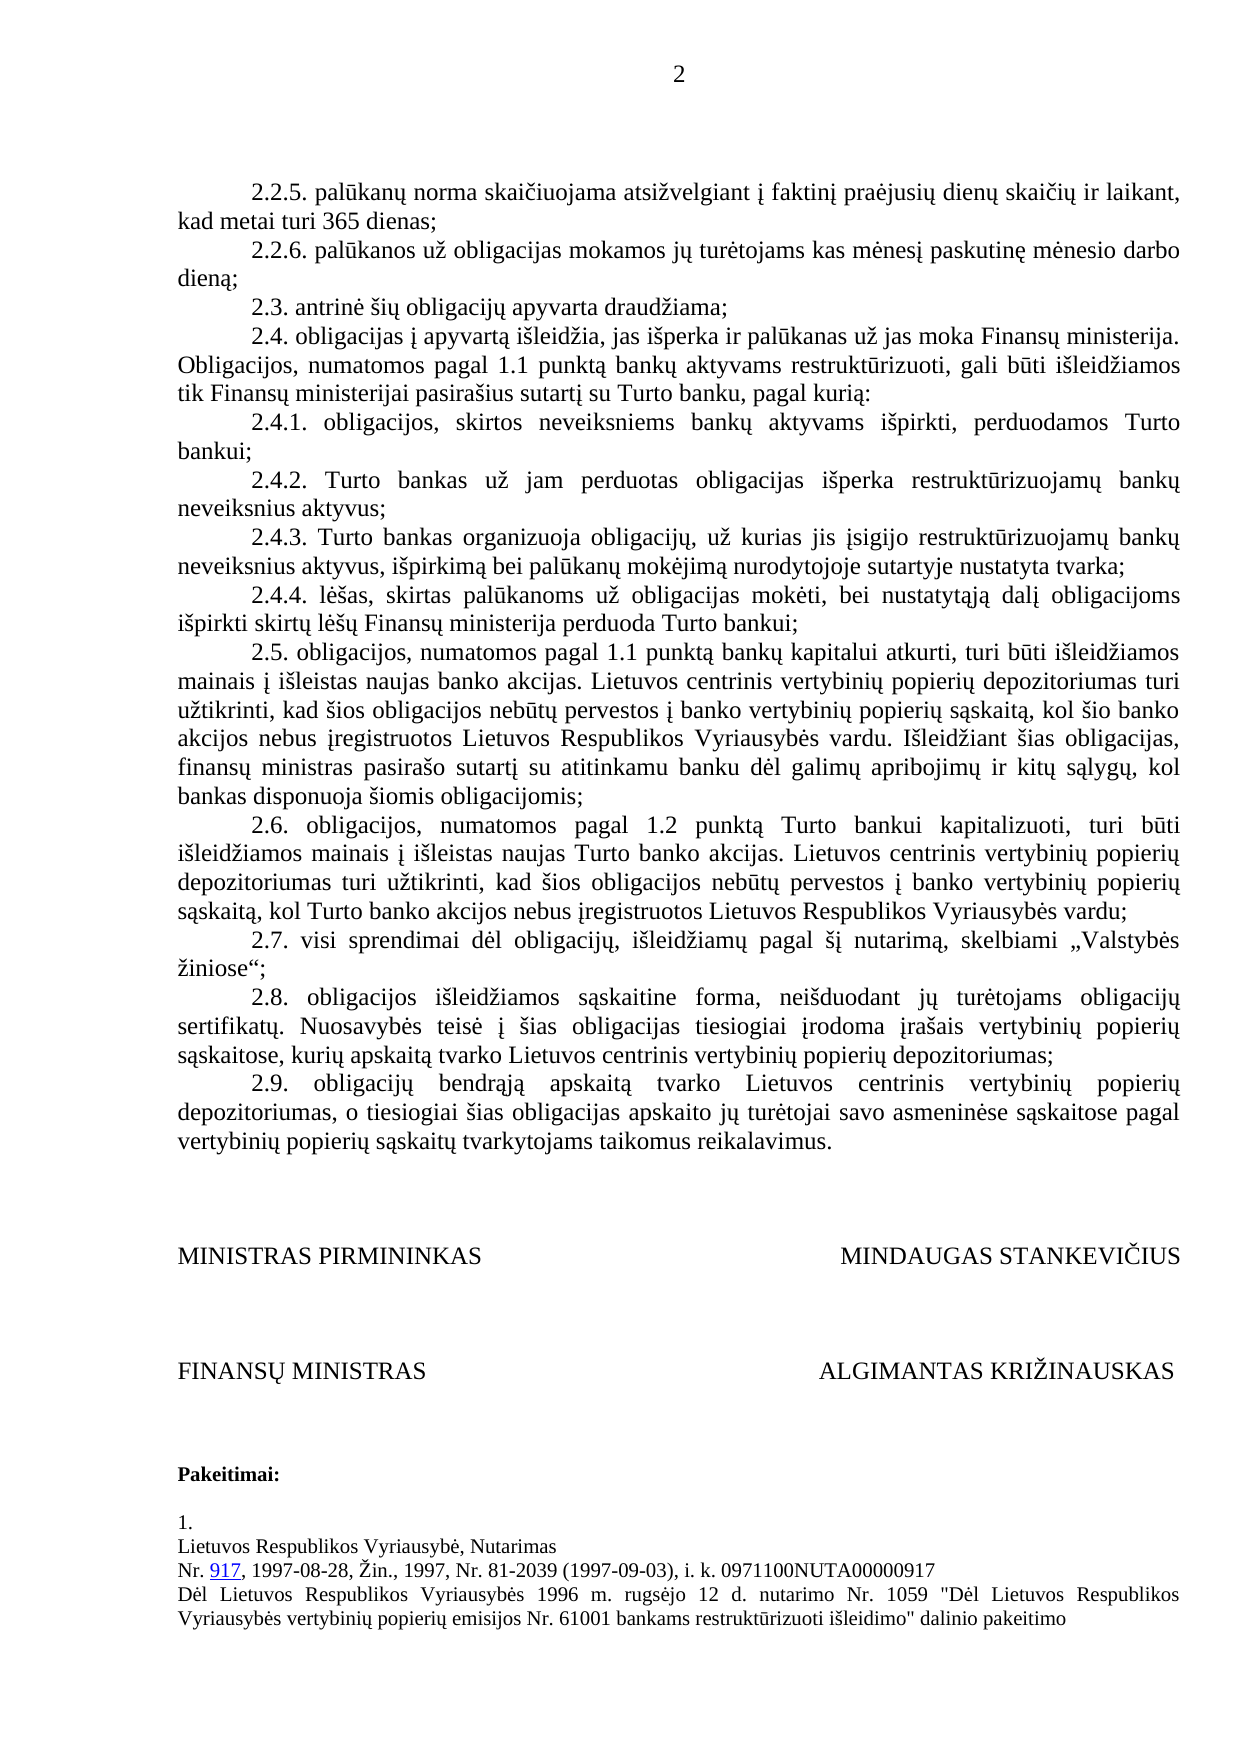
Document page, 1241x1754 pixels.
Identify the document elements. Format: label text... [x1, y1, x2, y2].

text Pakeitimai: [177, 1462, 1181, 1486]
text 2.3. antrinė šių obligacijų apyvarta draudžiama; [177, 292, 1181, 321]
text 2.2.6. palūkanos už obligacijas mokamos jų turėtojams kas mėnesį paskutinę mėnesio darbo dieną; [177, 235, 1181, 292]
text 2.5. obligacijos, numatomos pagal 1.1 punktą bankų kapitalui atkurti, turi būti išleidžiamos mainais į išleistas naujas banko akcijas. Lietuvos centrinis vertybinių popierių depozitoriumas turi užtikrinti, kad šios obligacijos nebūtų pervestos į banko vertybinių popierių sąskaitą, kol šio banko akcijos nebus įregistruotos Lietuvos Respublikos Vyriausybės vardu. Išleidžiant šias obligacijas, finansų ministras pasirašo sutartį su atitinkamu banku dėl galimų apribojimų ir kitų sąlygų, kol bankas disponuoja šiomis obligacijomis; [177, 637, 1181, 810]
text Lietuvos Respublikos Vyriausybė, Nutarimas [177, 1534, 1181, 1558]
text 2.9. obligacijų bendrąją apskaitą tvarko Lietuvos centrinis vertybinių popierių depozitoriumas, o tiesiogiai šias obligacijas apskaito jų turėtojai savo asmeninėse sąskaitose pagal vertybinių popierių sąskaitų tvarkytojams taikomus reikalavimus. [177, 1068, 1181, 1155]
text 2.8. obligacijos išleidžiamos sąskaitine forma, neišduodant jų turėtojams obligacijų sertifikatų. Nuosavybės teisė į šias obligacijas tiesiogiai įrodoma įrašais vertybinių popierių sąskaitose, kurių apskaitą tvarko Lietuvos centrinis vertybinių popierių depozitoriumas; [177, 982, 1181, 1068]
text MINISTRAS PIRMININKAS MINDAUGAS STANKEVIČIUS [177, 1241, 1181, 1270]
text 2.6. obligacijos, numatomos pagal 1.2 punktą Turto bankui kapitalizuoti, turi būti išleidžiamos mainais į išleistas naujas Turto banko akcijas. Lietuvos centrinis vertybinių popierių depozitoriumas turi užtikrinti, kad šios obligacijos nebūtų pervestos į banko vertybinių popierių sąskaitą, kol Turto banko akcijos nebus įregistruotos Lietuvos Respublikos Vyriausybės vardu; [177, 810, 1181, 925]
text FINANSŲ MINISTRAS ALGIMANTAS KRIŽINAUSKAS [177, 1356, 1181, 1385]
text 2.4.3. Turto bankas organizuoja obligacijų, už kurias jis įsigijo restruktūrizuojamų bankų neveiksnius aktyvus, išpirkimą bei palūkanų mokėjimą nurodytojoje sutartyje nustatyta tvarka; [177, 522, 1181, 580]
text 2.2.5. palūkanų norma skaičiuojama atsižvelgiant į faktinį praėjusių dienų skaičių ir laikant, kad metai turi 365 dienas; [177, 177, 1181, 235]
text Dėl Lietuvos Respublikos Vyriausybės 1996 m. rugsėjo 12 d. nutarimo Nr. 1059 "Dėl Lietuvos Respublikos Vyriausybės vertybinių popierių emisijos Nr. 61001 bankams restruktūrizuoti išleidimo" dalinio pakeitimo [177, 1582, 1181, 1630]
text 1. [177, 1510, 1181, 1534]
text 2.4.4. lėšas, skirtas palūkanoms už obligacijas mokėti, bei nustatytąją dalį obligacijoms išpirkti skirtų lėšų Finansų ministerija perduoda Turto bankui; [177, 580, 1181, 637]
text 2.4. obligacijas į apyvartą išleidžia, jas išperka ir palūkanas už jas moka Finansų ministerija. Obligacijos, numatomos pagal 1.1 punktą bankų aktyvams restruktūrizuoti, gali būti išleidžiamos tik Finansų ministerijai pasirašius sutartį su Turto banku, pagal kurią: [177, 321, 1181, 407]
text 2.4.2. Turto bankas už jam perduotas obligacijas išperka restruktūrizuojamų bankų neveiksnius aktyvus; [177, 465, 1181, 522]
text Nr. 917, 1997-08-28, Žin., 1997, Nr. 81-2039 (1997-09-03), i. k. 0971100NUTA00000917 [177, 1558, 1181, 1582]
text 2.7. visi sprendimai dėl obligacijų, išleidžiamų pagal šį nutarimą, skelbiami „Valstybės žiniose“; [177, 925, 1181, 982]
text 2.4.1. obligacijos, skirtos neveiksniems bankų aktyvams išpirkti, perduodamos Turto bankui; [177, 407, 1181, 465]
